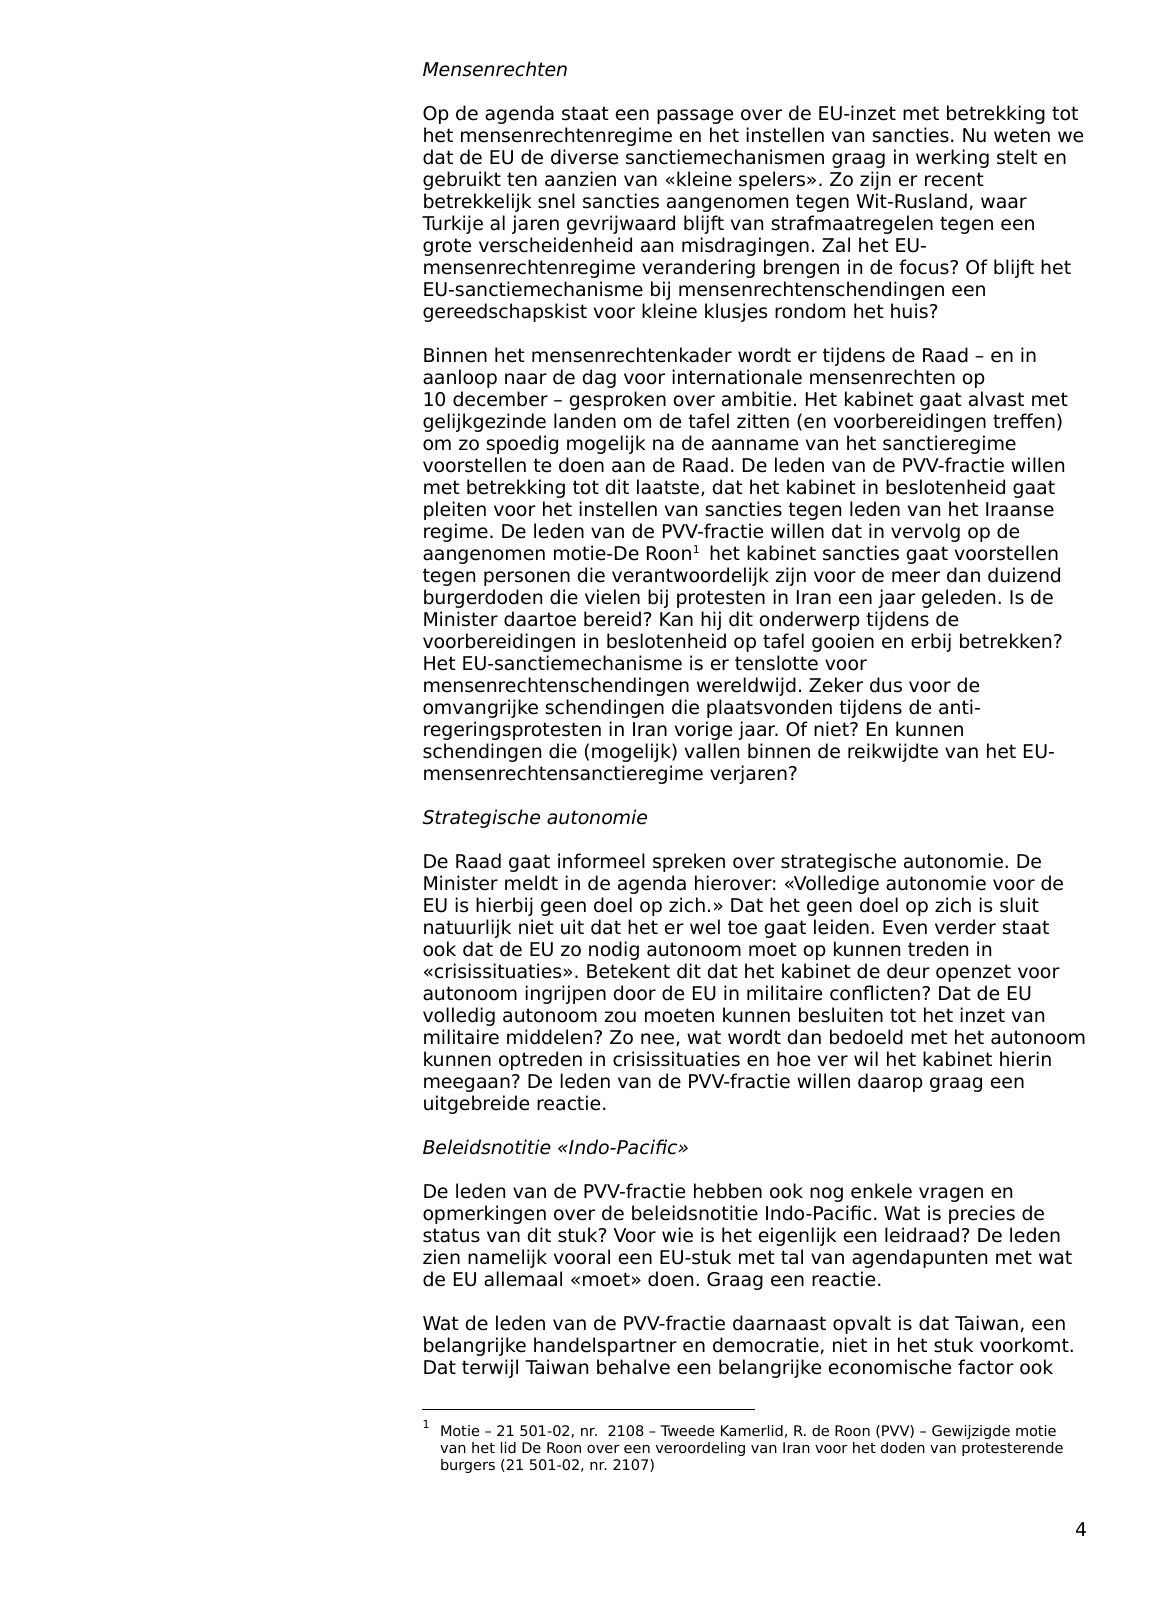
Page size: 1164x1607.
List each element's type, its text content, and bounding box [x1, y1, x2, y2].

subtitle Mensenrechten [422, 59, 1087, 81]
text De Raad gaat informeel spreken over strategische autonomie. De Minister meldt in de agenda hierover: «Volledige autonomie voor de EU is hierbij geen doel op zich.» Dat het geen doel op zich is sluit natuurlijk niet uit dat het er wel toe gaat leiden. Even verder staat ook dat de EU zo nodig autonoom moet op kunnen treden in «crisissituaties». Betekent dit dat het kabinet de deur openzet voor autonoom ingrijpen door de EU in militaire conflicten? Dat de EU volledig autonoom zou moeten kunnen besluiten tot het inzet van militaire middelen? Zo nee, wat wordt dan bedoeld met het autonoom kunnen optreden in crisissituaties en hoe ver wil het kabinet hierin meegaan? De leden van de PVV-fractie willen daarop graag een uitgebreide reactie. [422, 851, 1087, 1115]
subtitle Beleidsnotitie «Indo-Pacific» [422, 1137, 1087, 1159]
text Binnen het mensenrechtenkader wordt er tijdens de Raad – en in aanloop naar de dag voor internationale mensenrechten op 10 december – gesproken over ambitie. Het kabinet gaat alvast met gelijkgezinde landen om de tafel zitten (en voorbereidingen treffen) om zo spoedig mogelijk na de aanname van het sanctieregime voorstellen te doen aan de Raad. De leden van de PVV-fractie willen met betrekking tot dit laatste, dat het kabinet in beslotenheid gaat pleiten voor het instellen van sancties tegen leden van het Iraanse regime. De leden van de PVV-fractie willen dat in vervolg op de aangenomen motie-De Roon het kabinet sancties gaat voorstellen tegen personen die verantwoordelijk zijn voor de meer dan duizend burgerdoden die vielen bij protesten in Iran een jaar geleden. Is de Minister daartoe bereid? Kan hij dit onderwerp tijdens de voorbereidingen in beslotenheid op tafel gooien en erbij betrekken? Het EU-sanctiemechanisme is er tenslotte voor mensenrechtenschendingen wereldwijd. Zeker dus voor de omvangrijke schendingen die plaatsvonden tijdens de anti-regeringsprotesten in Iran vorige jaar. Of niet? En kunnen schendingen die (mogelijk) vallen binnen de reikwijdte van het EU-mensenrechtensanctieregime verjaren? [422, 345, 1087, 785]
subtitle Strategische autonomie [422, 807, 1087, 829]
text Wat de leden van de PVV-fractie daarnaast opvalt is dat Taiwan, een belangrijke handelspartner en democratie, niet in het stuk voorkomt. Dat terwijl Taiwan behalve een belangrijke economische factor ook [422, 1313, 1087, 1379]
text Op de agenda staat een passage over de EU-inzet met betrekking tot het mensenrechtenregime en het instellen van sancties. Nu weten we dat de EU de diverse sanctiemechanismen graag in werking stelt en gebruikt ten aanzien van «kleine spelers». Zo zijn er recent betrekkelijk snel sancties aangenomen tegen Wit-Rusland, waar Turkije al jaren gevrijwaard blijft van strafmaatregelen tegen een grote verscheidenheid aan misdragingen. Zal het EU-mensenrechtenregime verandering brengen in de focus? Of blijft het EU-sanctiemechanisme bij mensenrechtenschendingen een gereedschapskist voor kleine klusjes rondom het huis? [422, 103, 1087, 323]
text De leden van de PVV-fractie hebben ook nog enkele vragen en opmerkingen over de beleidsnotitie Indo-Pacific. Wat is precies de status van dit stuk? Voor wie is het eigenlijk een leidraad? De leden zien namelijk vooral een EU-stuk met tal van agendapunten met wat de EU allemaal «moet» doen. Graag een reactie. [422, 1181, 1087, 1291]
text Motie – 21 501-02, nr. 2108 – Tweede Kamerlid, R. de Roon (PVV) – Gewijzigde motie van het lid De Roon over een veroordeling van Iran voor het doden van protesterende burgers (21 501-02, nr. 2107) [422, 1418, 1087, 1474]
